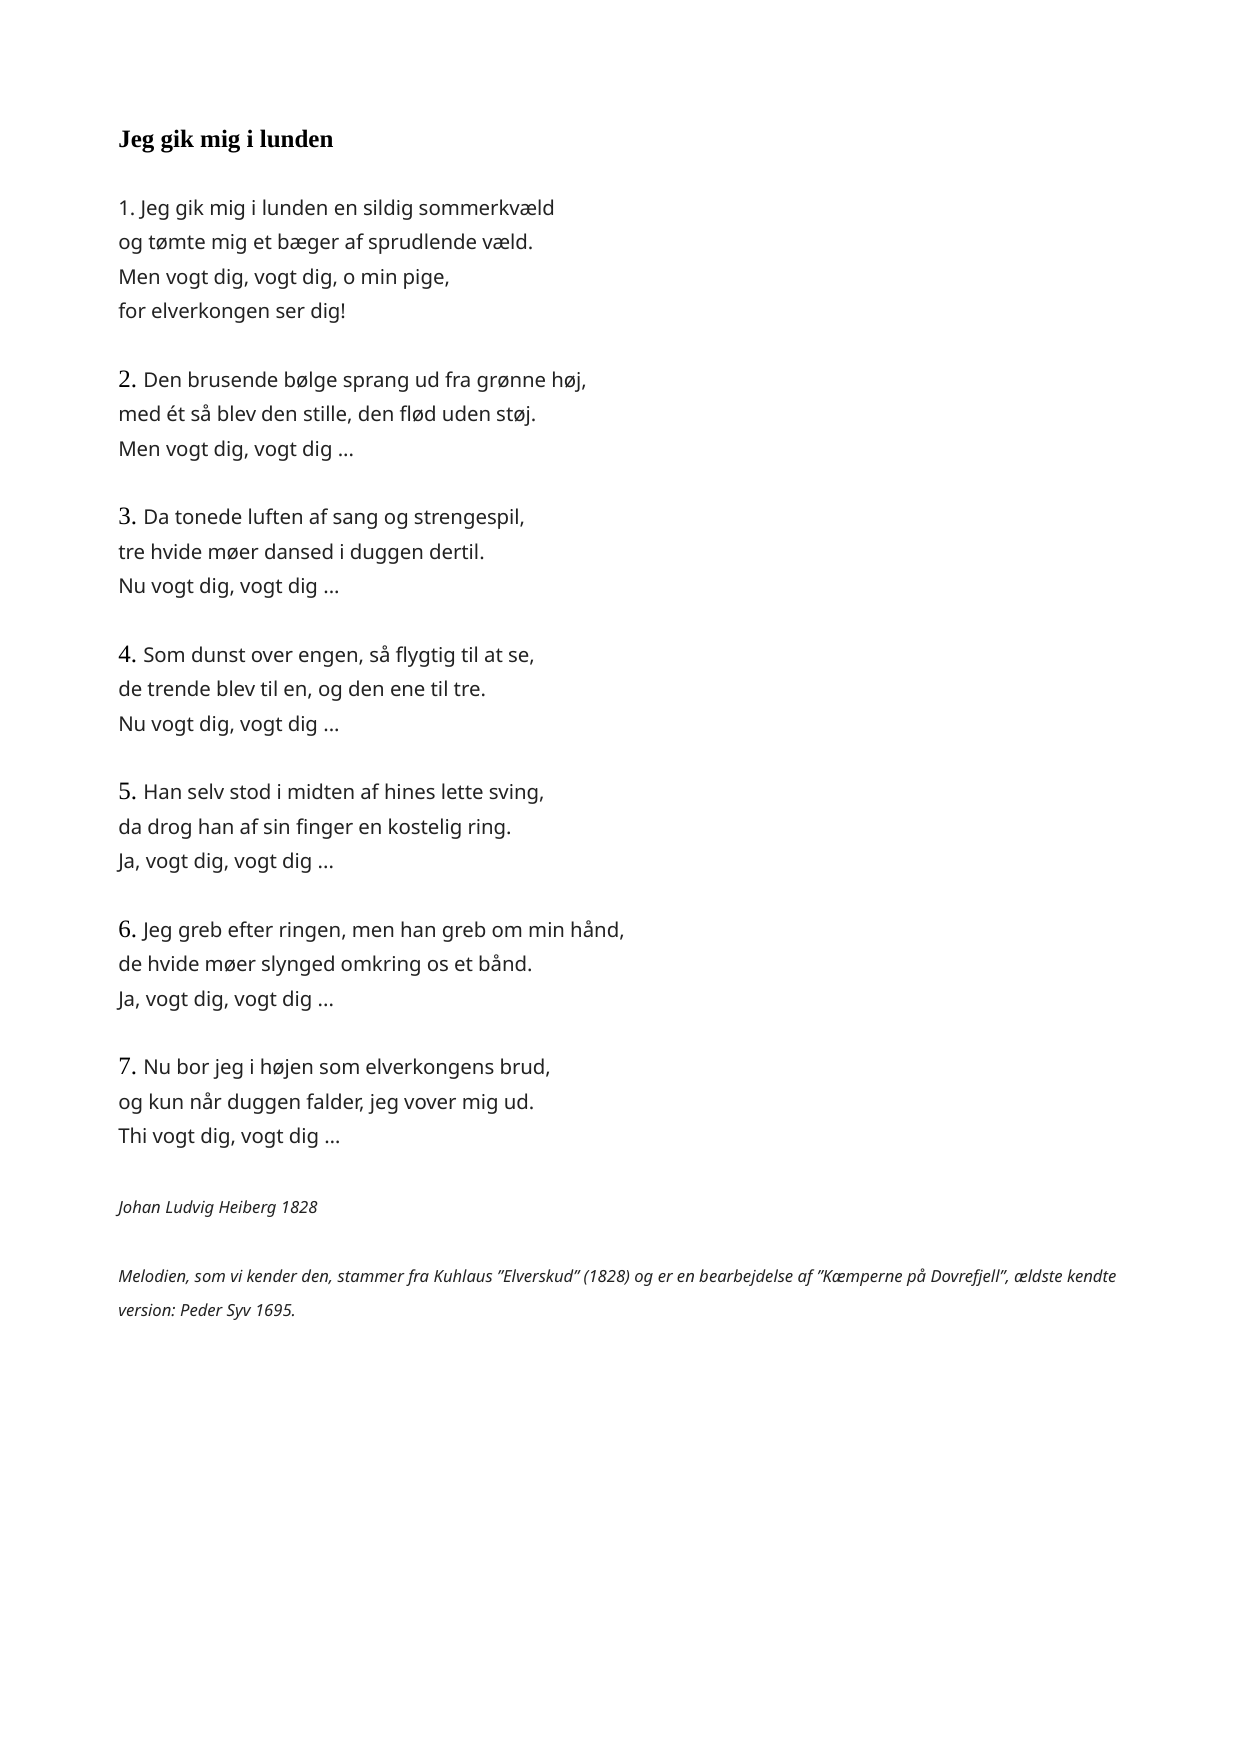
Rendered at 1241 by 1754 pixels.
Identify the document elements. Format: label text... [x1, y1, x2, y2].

text 1. Jeg gik mig i lunden en sildig sommerkvæld og tømte mig et bæger af sprudlende væld. Men vogt dig, vogt dig, o min pige, for elverkongen ser dig! 2. Den brusende bølge sprang ud fra grønne høj, med ét så blev den stille, den flød uden støj. Men vogt dig, vogt dig ... 3. Da tonede luften af sang og strengespil, tre hvide møer dansed i duggen dertil. Nu vogt dig, vogt dig ... 4. Som dunst over engen, så flygtig til at se, de trende blev til en, og den ene til tre. Nu vogt dig, vogt dig ... 5. Han selv stod i midten af hines lette sving, da drog han af sin finger en kostelig ring. Ja, vogt dig, vogt dig ... 6. Jeg greb efter ringen, men han greb om min hånd, de hvide møer slynged omkring os et bånd. Ja, vogt dig, vogt dig ... 7. Nu bor jeg i højen som elverkongens brud, og kun når duggen falder, jeg vover mig ud. Thi vogt dig, vogt dig … [118, 187, 1122, 1149]
text Melodien, som vi kender den, stammer fra Kuhlaus ”Elverskud” (1828) og er en bearbejdelse af ”Kæmperne på Dovrefjell”, ældste kendte version: Peder Syv 1695. [118, 1252, 1122, 1321]
text Johan Ludvig Heiberg 1828 [118, 1184, 1122, 1218]
text Jeg gik mig i lunden [118, 118, 1122, 187]
